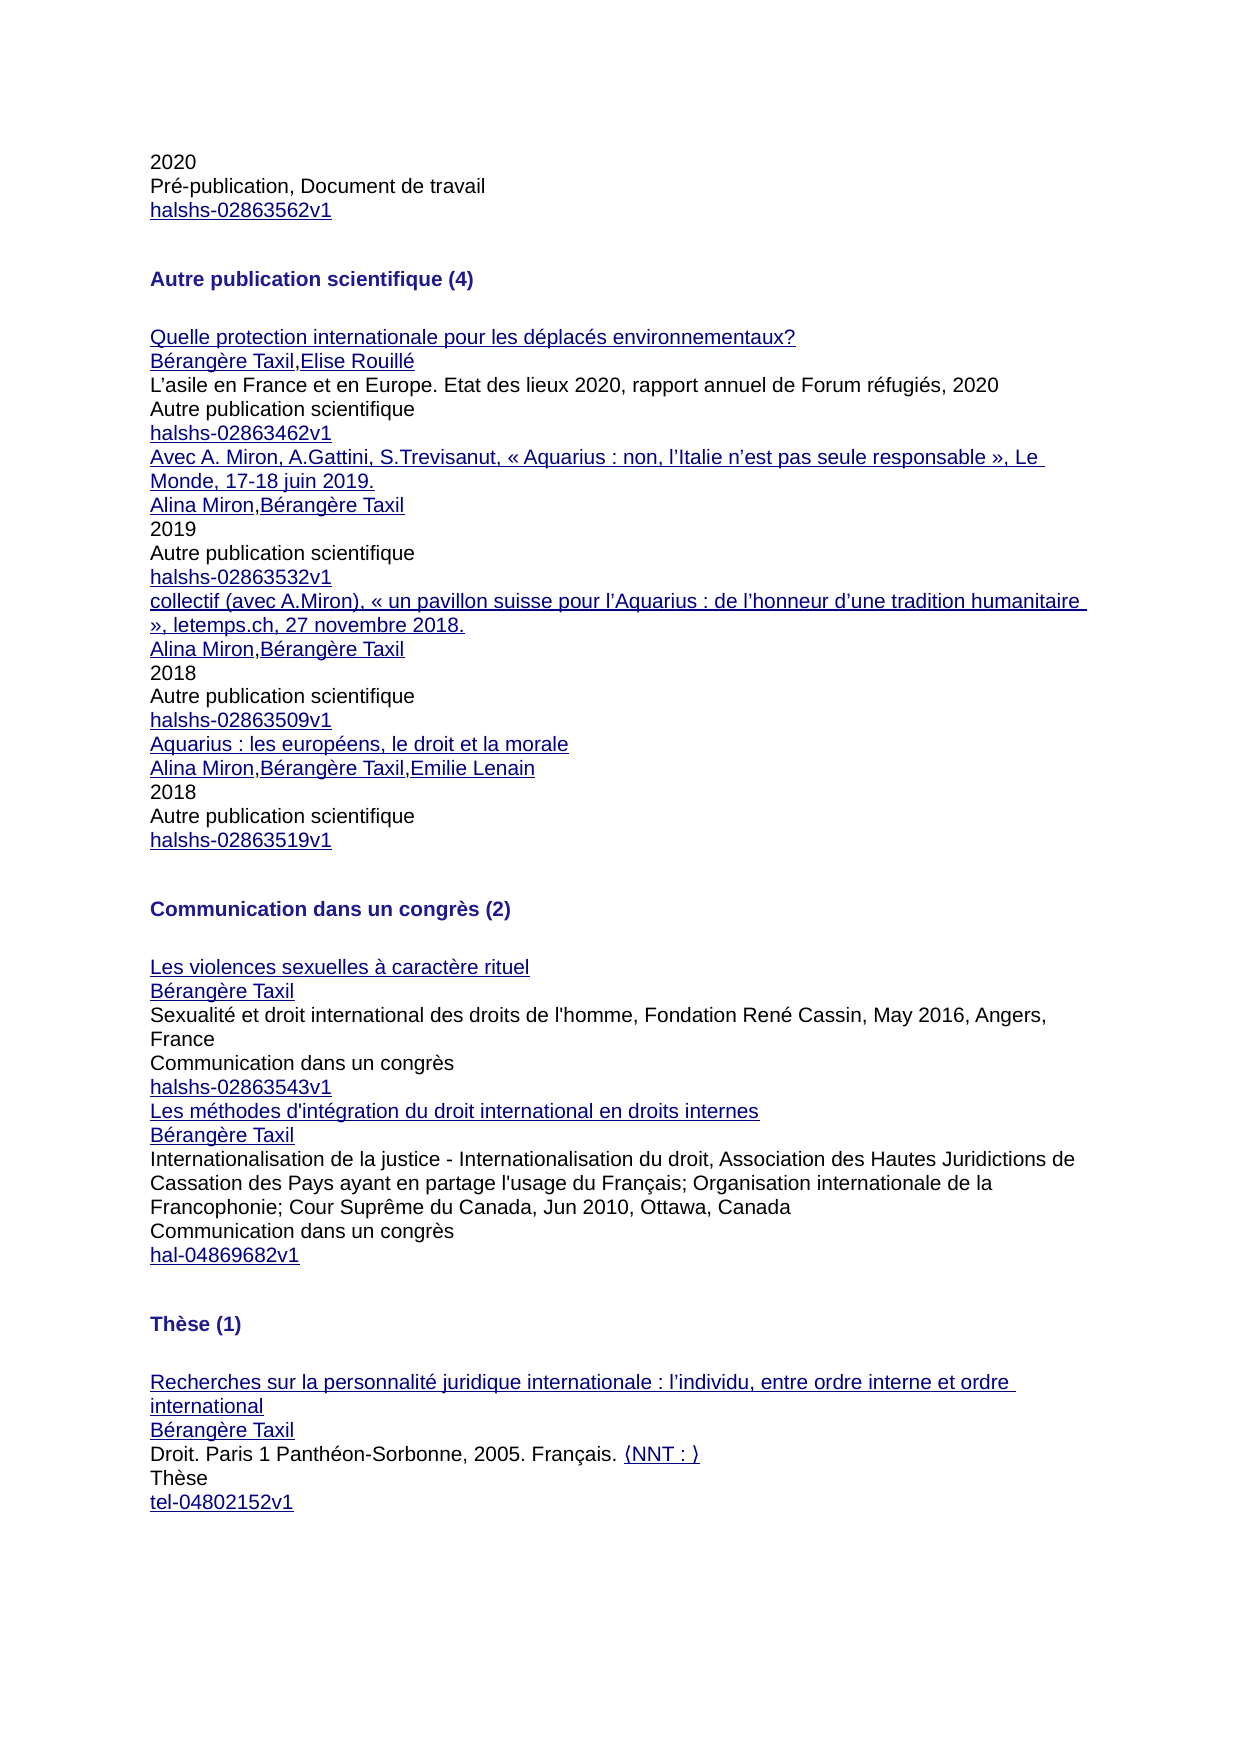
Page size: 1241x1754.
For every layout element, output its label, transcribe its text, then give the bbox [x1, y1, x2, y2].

table_header Les violences sexuelles à caractère rituel Bérangère Taxil Sexualité et droit international des droits de l'homme, Fondation René Cassin, May 2016, Angers, France Communication dans un congrès halshs-02863543v1 [150, 955, 1090, 1099]
table_cell Avec A. Miron, A.Gattini, S.Trevisanut, « Aquarius : non, l’Italie n’est pas seule responsable », Le Monde, 17-18 juin 2019. Alina Miron,Bérangère Taxil 2019 Autre publication scientifique halshs-02863532v1 [150, 445, 1090, 588]
table_header Recherches sur la personnalité juridique internationale : l’individu, entre ordre interne et ordre international Bérangère Taxil Droit. Paris 1 Panthéon-Sorbonne, 2005. Français. ⟨NNT : ⟩ Thèse tel-04802152v1 [150, 1370, 1090, 1513]
subtitle Autre publication scientifique (4) [150, 267, 1090, 291]
table_header 2020 Pré-publication, Document de travail halshs-02863562v1 [150, 150, 1090, 222]
subtitle Thèse (1) [150, 1311, 1090, 1335]
table_header Quelle protection internationale pour les déplacés environnementaux? Bérangère Taxil,Elise Rouillé L’asile en France et en Europe. Etat des lieux 2020, rapport annuel de Forum réfugiés, 2020 Autre publication scientifique halshs-02863462v1 [150, 325, 1090, 445]
subtitle Communication dans un congrès (2) [150, 897, 1090, 921]
table_cell collectif (avec A.Miron), « un pavillon suisse pour l’Aquarius : de l’honneur d’une tradition humanitaire », letemps.ch, 27 novembre 2018. Alina Miron,Bérangère Taxil 2018 Autre publication scientifique halshs-02863509v1 [150, 589, 1090, 732]
table_cell Aquarius : les européens, le droit et la morale Alina Miron,Bérangère Taxil,Emilie Lenain 2018 Autre publication scientifique halshs-02863519v1 [150, 732, 1090, 852]
table_cell Les méthodes d'intégration du droit international en droits internes Bérangère Taxil Internationalisation de la justice - Internationalisation du droit, Association des Hautes Juridictions de Cassation des Pays ayant en partage l'usage du Français; Organisation internationale de la Francophonie; Cour Suprême du Canada, Jun 2010, Ottawa, Canada Communication dans un congrès hal-04869682v1 [150, 1099, 1090, 1267]
